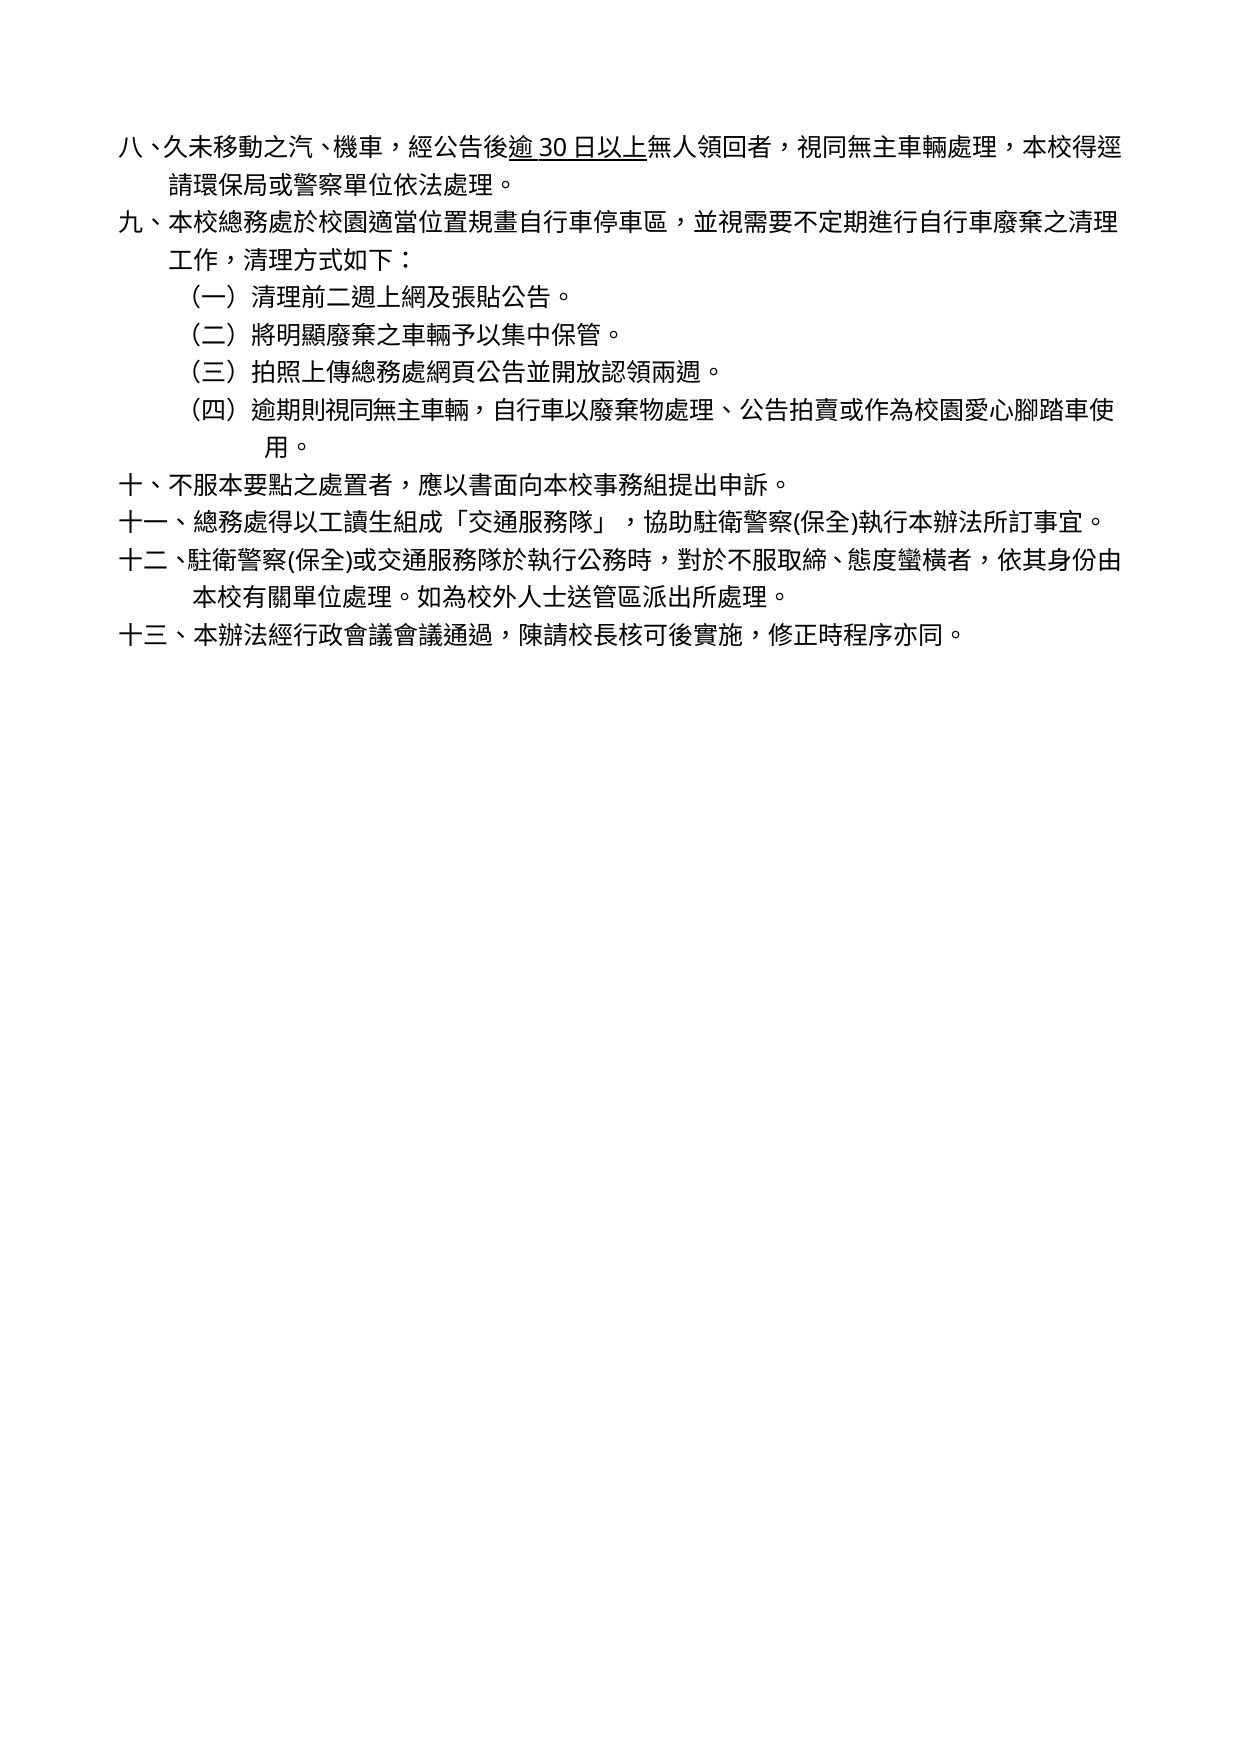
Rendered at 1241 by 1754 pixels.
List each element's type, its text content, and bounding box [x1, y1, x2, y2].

text 八、久未移動之汽、機車，經公告後逾30日以上無人領回者，視同無主車輛處理，本校得逕請環保局或警察單位依法處理。 [118, 127, 1122, 202]
list 將明顯廢棄之車輛予以集中保管。 [176, 314, 1122, 352]
text 十二、駐衛警察(保全)或交通服務隊於執行公務時，對於不服取締、態度蠻橫者，依其身份由本校有關單位處理。如為校外人士送管區派出所處理。 [118, 539, 1122, 614]
list 拍照上傳總務處網頁公告並開放認領兩週。 [176, 352, 1122, 389]
list 清理前二週上網及張貼公告。 [176, 277, 1122, 314]
text 十、不服本要點之處置者，應以書面向本校事務組提出申訴。 [118, 464, 1122, 502]
text 九、本校總務處於校園適當位置規畫自行車停車區，並視需要不定期進行自行車廢棄之清理工作，清理方式如下： [118, 202, 1122, 277]
text 十三、本辦法經行政會議會議通過，陳請校長核可後實施，修正時程序亦同。 [118, 614, 1122, 652]
list 逾期則視同無主車輛，自行車以廢棄物處理、公告拍賣或作為校園愛心腳踏車使用。 [176, 389, 1122, 464]
text 十一、總務處得以工讀生組成「交通服務隊」，協助駐衛警察(保全)執行本辦法所訂事宜。 [118, 502, 1122, 539]
